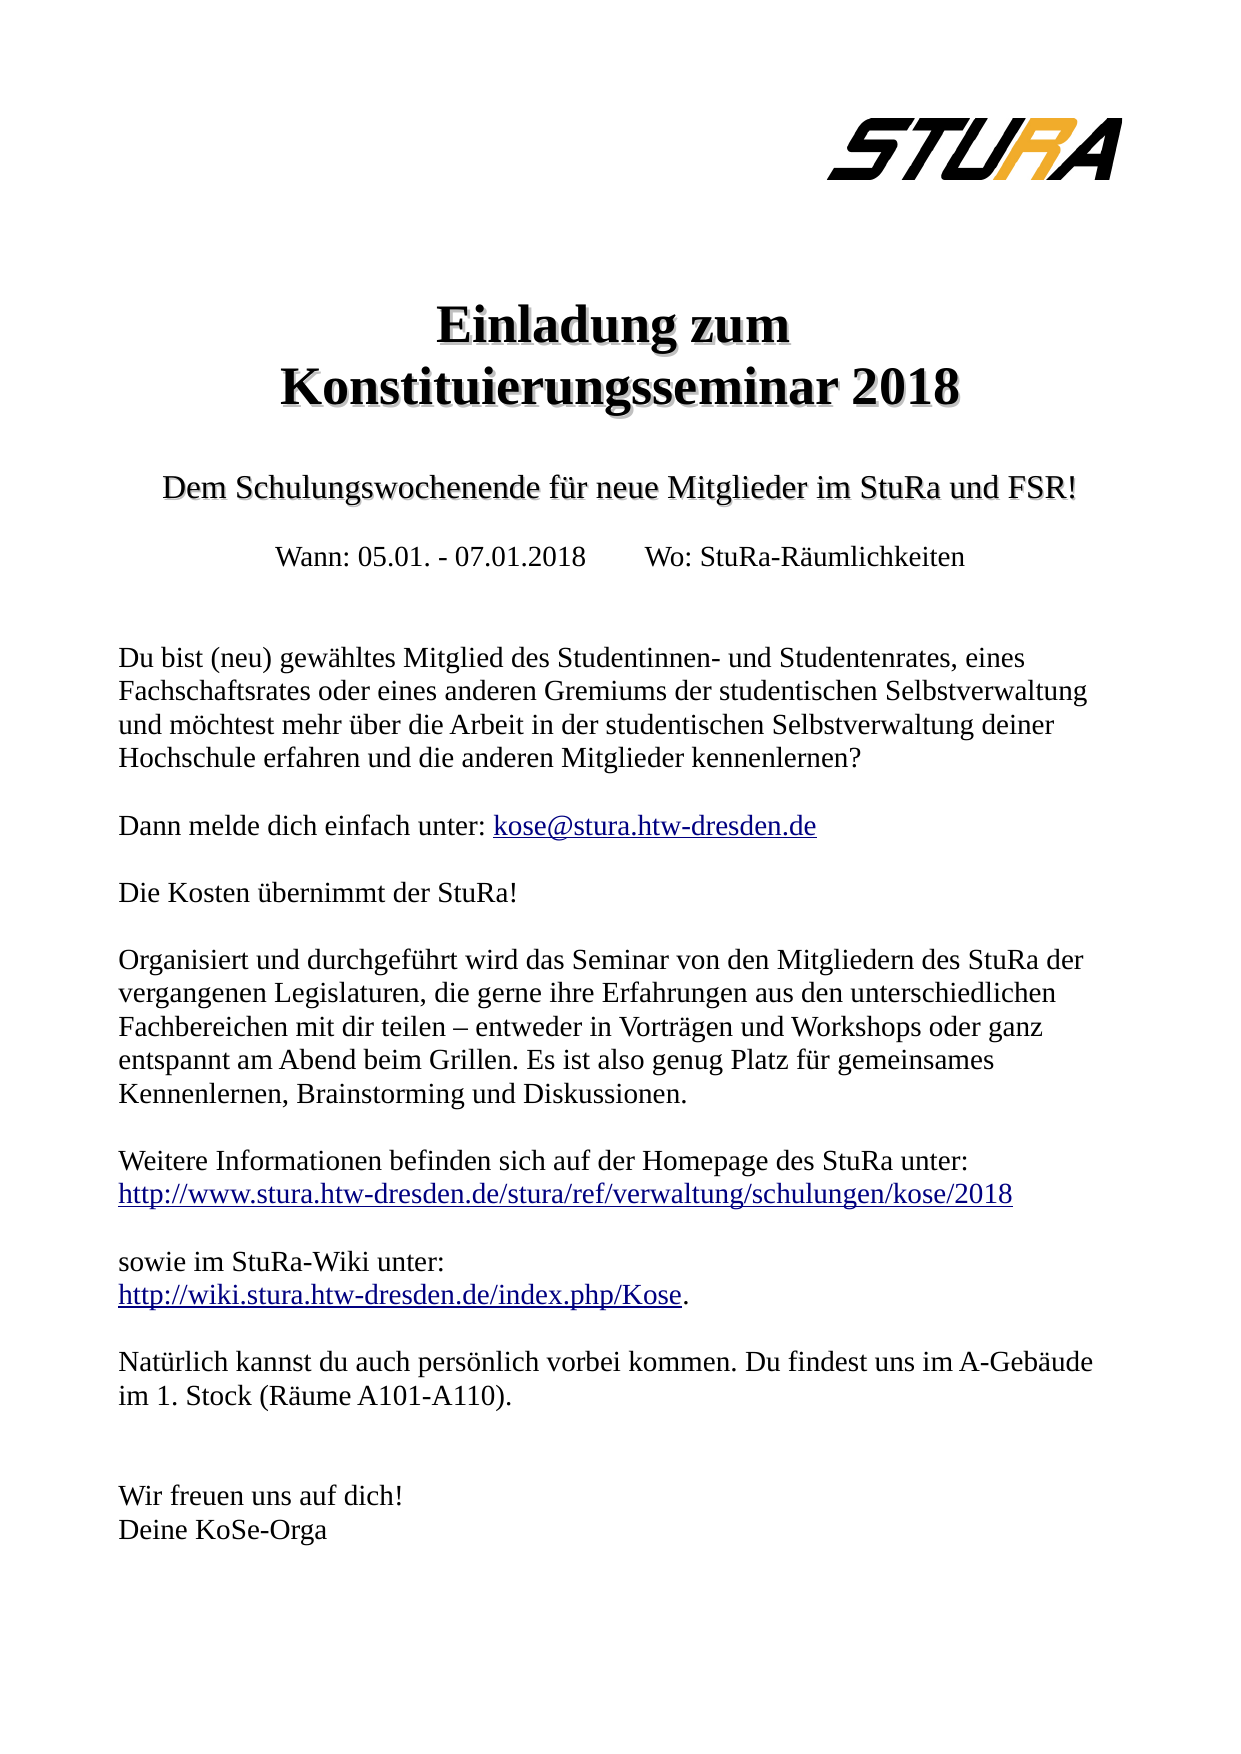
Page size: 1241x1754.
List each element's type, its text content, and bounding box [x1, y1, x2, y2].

text Die Kosten übernimmt der StuRa! [118, 875, 1122, 908]
text Dem Schulungswochenende für neue Mitglieder im StuRa und FSR! [118, 467, 1122, 506]
picture [826, 118, 1123, 180]
text Natürlich kannst du auch persönlich vorbei kommen. Du findest uns im A-Gebäude im 1. Stock (Räume A101-A110). [118, 1344, 1122, 1411]
text Weitere Informationen befinden sich auf der Homepage des StuRa unter: http://www.stura.htw-dresden.de/stura/ref/verwaltung/schulungen/kose/2018 [118, 1143, 1122, 1210]
text http://wiki.stura.htw-dresden.de/index.php/Kose. [118, 1277, 1122, 1311]
title Einladung zum Konstituierungsseminar 2018 [118, 292, 1122, 417]
text Wir freuen uns auf dich! [118, 1478, 1122, 1512]
text Organisiert und durchgeführt wird das Seminar von den Mitgliedern des StuRa der vergangenen Legislaturen, die gerne ihre Erfahrungen aus den unterschiedlichen Fachbereichen mit dir teilen – entweder in Vorträgen und Workshops oder ganz entspannt am Abend beim Grillen. Es ist also genug Platz für gemeinsames Kennenlernen, Brainstorming und Diskussionen. [118, 942, 1122, 1109]
text sowie im StuRa-Wiki unter: [118, 1244, 1122, 1277]
text Wann: 05.01. - 07.01.2018 Wo: StuRa-Räumlichkeiten [118, 539, 1122, 573]
text Du bist (neu) gewähltes Mitglied des Studentinnen- und Studentenrates, eines Fachschaftsrates oder eines anderen Gremiums der studentischen Selbstverwaltung und möchtest mehr über die Arbeit in der studentischen Selbstverwaltung deiner Hochschule erfahren und die anderen Mitglieder kennenlernen? [118, 640, 1122, 774]
text Deine KoSe-Orga [118, 1512, 1122, 1546]
text Dann melde dich einfach unter: kose@stura.htw-dresden.de [118, 808, 1122, 841]
